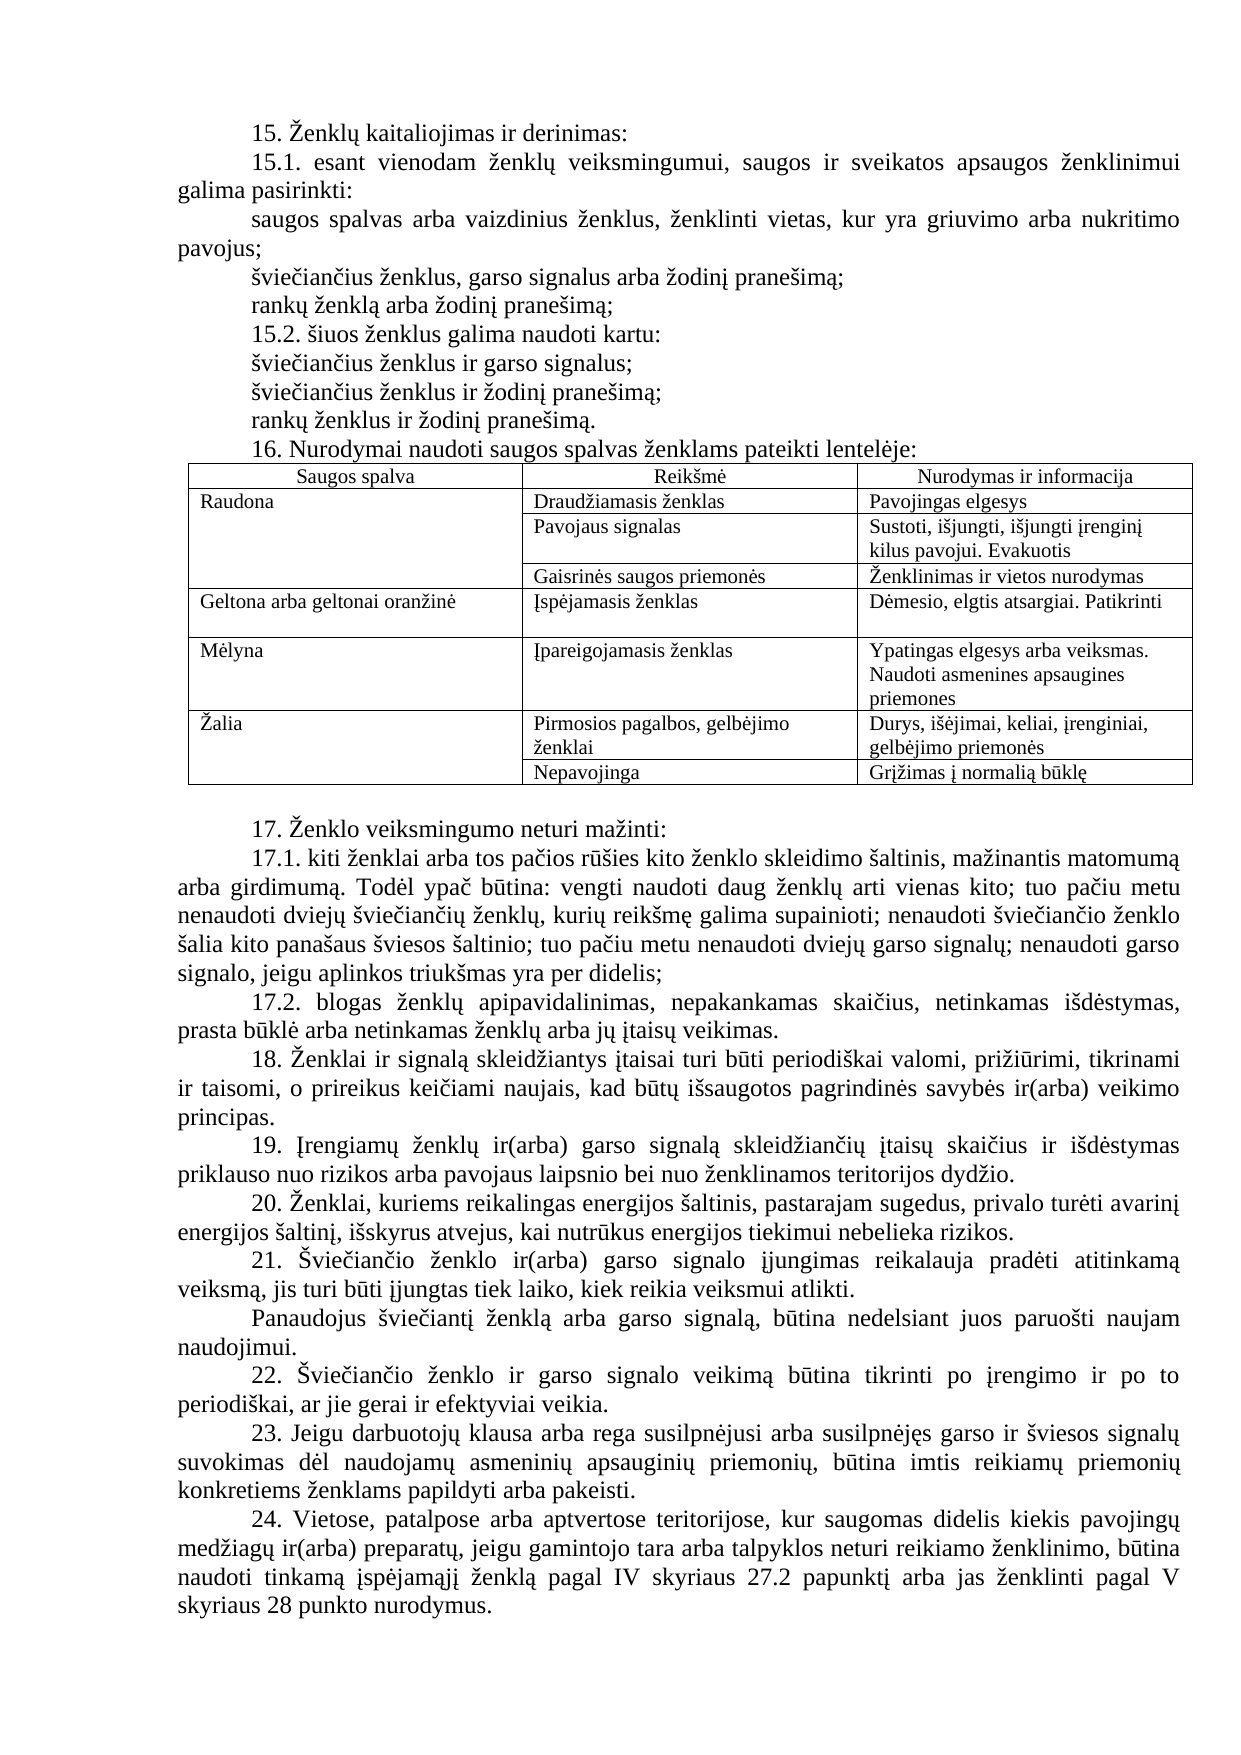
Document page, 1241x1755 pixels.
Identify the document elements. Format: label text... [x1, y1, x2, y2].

table_header Nurodymas ir informacija [858, 464, 1192, 488]
table_cell Gaisrinės saugos priemonės [523, 564, 857, 588]
text Panaudojus šviečiantį ženklą arba garso signalą, būtina nedelsiant juos paruošti naujam naudojimui. [177, 1303, 1181, 1360]
table_header Saugos spalva [189, 464, 522, 488]
table_header Reikšmė [523, 464, 857, 488]
text 17. Ženklo veiksmingumo neturi mažinti: [177, 814, 1181, 843]
text 21. Šviečiančio ženklo ir(arba) garso signalo įjungimas reikalauja pradėti atitinkamą veiksmą, jis turi būti įjungtas tiek laiko, kiek reikia veiksmui atlikti. [177, 1245, 1181, 1303]
table_cell Grįžimas į normalią būklę [858, 760, 1192, 784]
table_cell Žalia [189, 711, 522, 784]
text 15. Ženklų kaitaliojimas ir derinimas: [177, 118, 1181, 147]
table_cell Sustoti, išjungti, išjungti įrenginį kilus pavojui. Evakuotis [858, 514, 1192, 562]
table_cell Įpareigojamasis ženklas [523, 638, 857, 710]
text šviečiančius ženklus ir žodinį pranešimą; [177, 377, 1181, 406]
text 24. Vietose, patalpose arba aptvertose teritorijose, kur saugomas didelis kiekis pavojingų medžiagų ir(arba) preparatų, jeigu gamintojo tara arba talpyklos neturi reikiamo ženklinimo, būtina naudoti tinkamą įspėjamąjį ženklą pagal IV skyriaus 27.2 papunktį arba jas ženklinti pagal V skyriaus 28 punkto nurodymus. [177, 1504, 1181, 1619]
text 15.2. šiuos ženklus galima naudoti kartu: [177, 319, 1181, 348]
text saugos spalvas arba vaizdinius ženklus, ženklinti vietas, kur yra griuvimo arba nukritimo pavojus; [177, 204, 1181, 262]
text 17.1. kiti ženklai arba tos pačios rūšies kito ženklo skleidimo šaltinis, mažinantis matomumą arba girdimumą. Todėl ypač būtina: vengti naudoti daug ženklų arti vienas kito; tuo pačiu metu nenaudoti dviejų šviečiančių ženklų, kurių reikšmę galima supainioti; nenaudoti šviečiančio ženklo šalia kito panašaus šviesos šaltinio; tuo pačiu metu nenaudoti dviejų garso signalų; nenaudoti garso signalo, jeigu aplinkos triukšmas yra per didelis; [177, 843, 1181, 987]
text 19. Įrengiamų ženklų ir(arba) garso signalą skleidžiančių įtaisų skaičius ir išdėstymas priklauso nuo rizikos arba pavojaus laipsnio bei nuo ženklinamos teritorijos dydžio. [177, 1130, 1181, 1188]
table_cell Pavojaus signalas [523, 514, 857, 562]
table_cell Pavojingas elgesys [858, 489, 1192, 513]
table_cell Pirmosios pagalbos, gelbėjimo ženklai [523, 711, 857, 759]
text šviečiančius ženklus, garso signalus arba žodinį pranešimą; [177, 262, 1181, 291]
text šviečiančius ženklus ir garso signalus; [177, 348, 1181, 377]
text 23. Jeigu darbuotojų klausa arba rega susilpnėjusi arba susilpnėjęs garso ir šviesos signalų suvokimas dėl naudojamų asmeninių apsauginių priemonių, būtina imtis reikiamų priemonių konkretiems ženklams papildyti arba pakeisti. [177, 1418, 1181, 1504]
text 15.1. esant vienodam ženklų veiksmingumui, saugos ir sveikatos apsaugos ženklinimui galima pasirinkti: [177, 147, 1181, 204]
table_cell Draudžiamasis ženklas [523, 489, 857, 513]
text 17.2. blogas ženklų apipavidalinimas, nepakankamas skaičius, netinkamas išdėstymas, prasta būklė arba netinkamas ženklų arba jų įtaisų veikimas. [177, 987, 1181, 1044]
table_cell Dėmesio, elgtis atsargiai. Patikrinti [858, 589, 1192, 637]
text rankų ženklą arba žodinį pranešimą; [177, 291, 1181, 319]
table_cell Durys, išėjimai, keliai, įrenginiai, gelbėjimo priemonės [858, 711, 1192, 759]
table_cell Mėlyna [189, 638, 522, 710]
text rankų ženklus ir žodinį pranešimą. [177, 406, 1181, 434]
table_cell Nepavojinga [523, 760, 857, 784]
text 22. Šviečiančio ženklo ir garso signalo veikimą būtina tikrinti po įrengimo ir po to periodiškai, ar jie gerai ir efektyviai veikia. [177, 1360, 1181, 1418]
text 20. Ženklai, kuriems reikalingas energijos šaltinis, pastarajam sugedus, privalo turėti avarinį energijos šaltinį, išskyrus atvejus, kai nutrūkus energijos tiekimui nebelieka rizikos. [177, 1188, 1181, 1245]
table_cell Įspėjamasis ženklas [523, 589, 857, 637]
text 18. Ženklai ir signalą skleidžiantys įtaisai turi būti periodiškai valomi, prižiūrimi, tikrinami ir taisomi, o prireikus keičiami naujais, kad būtų išsaugotos pagrindinės savybės ir(arba) veikimo principas. [177, 1044, 1181, 1130]
table_cell Raudona [189, 489, 522, 588]
table_cell Geltona arba geltonai oranžinė [189, 589, 522, 637]
text 16. Nurodymai naudoti saugos spalvas ženklams pateikti lentelėje: [177, 434, 1181, 463]
table_cell Ženklinimas ir vietos nurodymas [858, 564, 1192, 588]
table_cell Ypatingas elgesys arba veiksmas. Naudoti asmenines apsaugines priemones [858, 638, 1192, 710]
